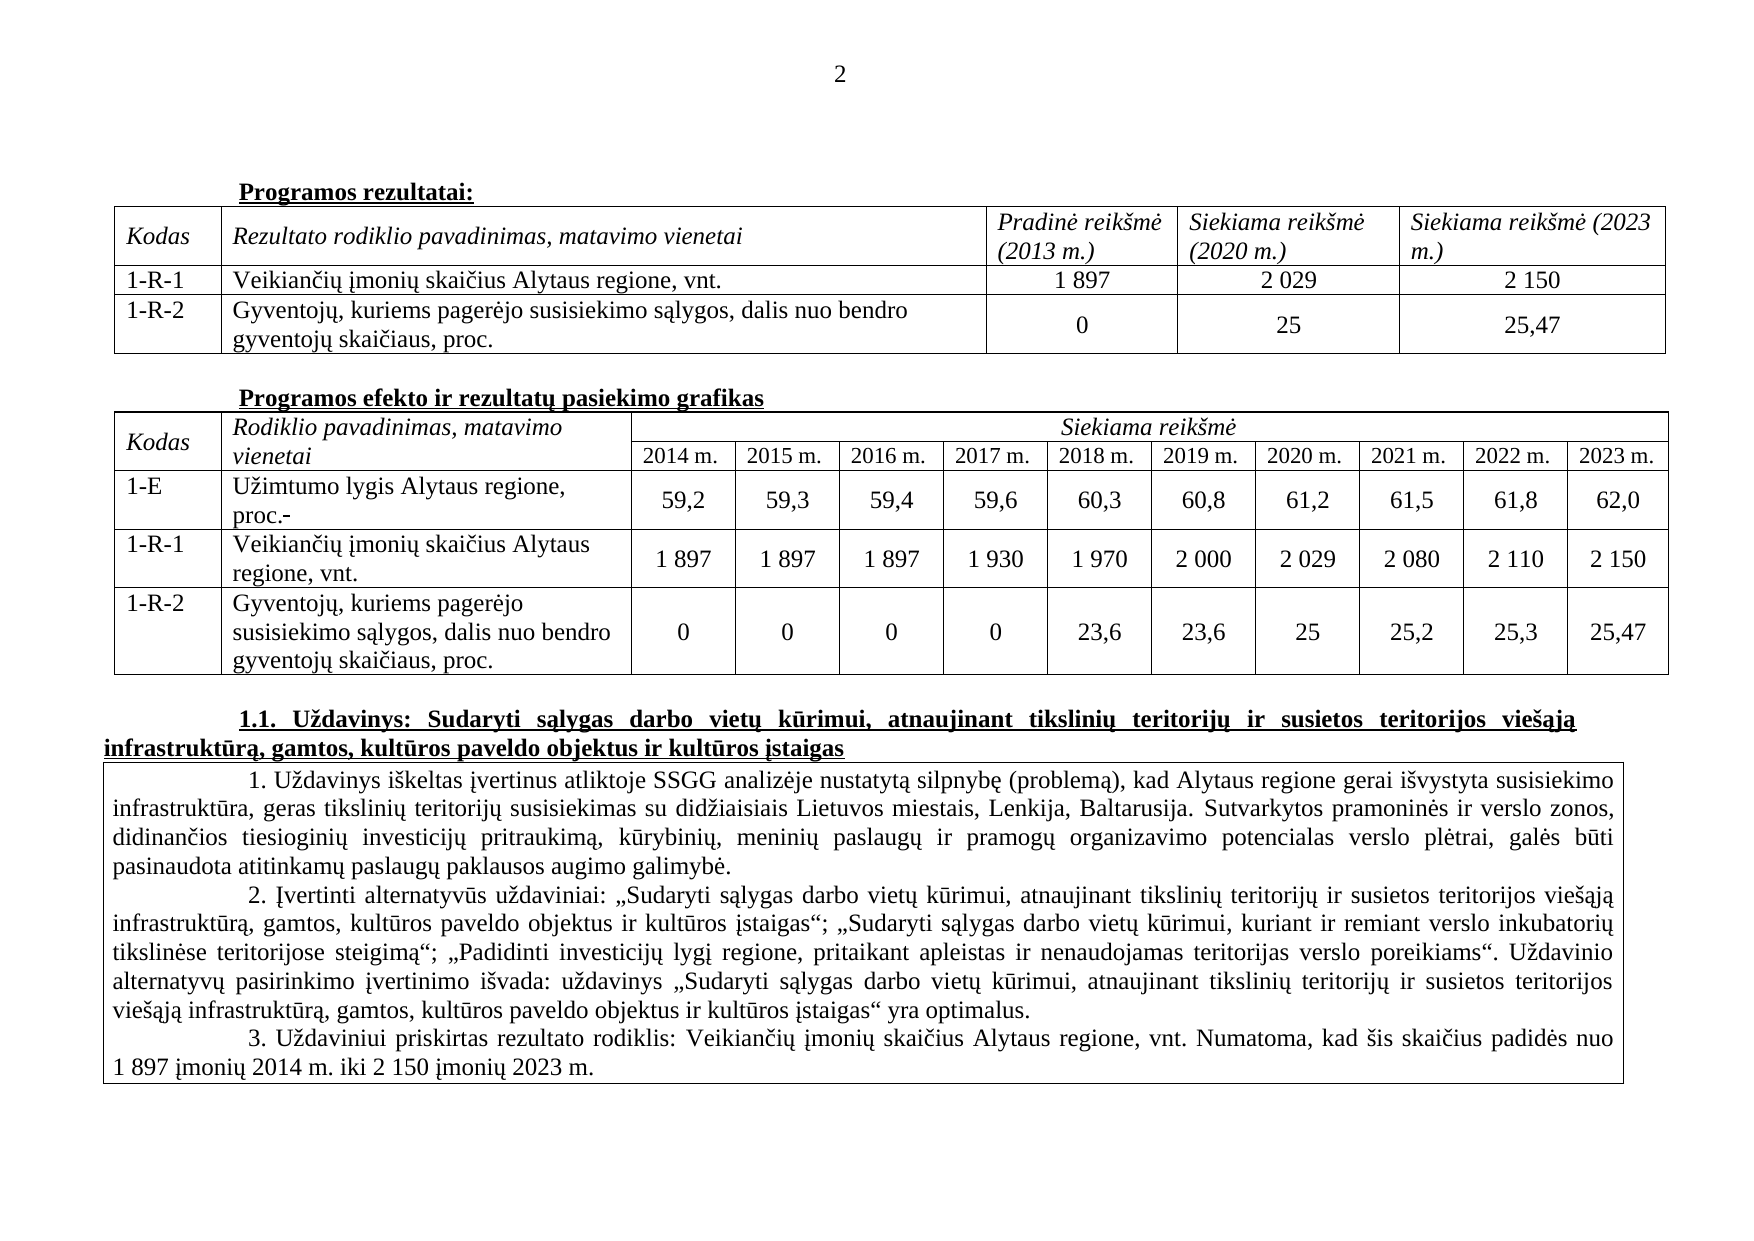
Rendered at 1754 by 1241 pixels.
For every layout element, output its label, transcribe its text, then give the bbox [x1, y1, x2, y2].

table_header Kodas [115, 413, 221, 470]
table_header Kodas [115, 207, 221, 264]
table_cell 61,2 [1256, 471, 1359, 528]
table_cell 1 897 [987, 266, 1177, 294]
table_cell 1 897 [736, 530, 839, 587]
table_cell 59,4 [840, 471, 943, 528]
table_cell 2020 m. [1256, 442, 1359, 470]
table_cell 0 [632, 588, 735, 674]
table_cell 2 080 [1360, 530, 1463, 587]
table_cell 2017 m. [944, 442, 1047, 470]
table_cell 2022 m. [1464, 442, 1567, 470]
table_cell 2 110 [1464, 530, 1567, 587]
table_cell 61,8 [1464, 471, 1567, 528]
table_cell 2 150 [1568, 530, 1668, 587]
table_cell 25,47 [1568, 588, 1668, 674]
table_cell 2015 m. [736, 442, 839, 470]
table_cell Veikiančių įmonių skaičius Alytaus regione, vnt. [222, 266, 986, 294]
table_cell 2 029 [1178, 266, 1399, 294]
table_cell 2021 m. [1360, 442, 1463, 470]
table_header Rezultato rodiklio pavadinimas, matavimo vienetai [222, 207, 986, 264]
table_cell 1-R-1 [115, 266, 221, 294]
table_cell 59,3 [736, 471, 839, 528]
table_cell 2 000 [1152, 530, 1255, 587]
table_cell 2014 m. [632, 442, 735, 470]
table_cell 1 897 [632, 530, 735, 587]
table_cell 2023 m. [1568, 442, 1668, 470]
table_cell Užimtumo lygis Alytaus regione, proc. [222, 471, 631, 528]
text 2. Įvertinti alternatyvūs uždaviniai: „Sudaryti sąlygas darbo vietų kūrimui, atnaujinant tikslinių teritorijų ir susietos teritorijos viešąją infrastruktūrą, gamtos, kultūros paveldo objektus ir kultūros įstaigas“; „Sudaryti sąlygas darbo vietų kūrimui, kuriant ir remiant verslo inkubatorių tikslinėse teritorijose steigimą“; „Padidinti investicijų lygį regione, pritaikant apleistas ir nenaudojamas teritorijas verslo poreikiams“. Uždavinio alternatyvų pasirinkimo įvertinimo išvada: uždavinys „Sudaryti sąlygas darbo vietų kūrimui, atnaujinant tikslinių teritorijų ir susietos teritorijos viešąją infrastruktūrą, gamtos, kultūros paveldo objektus ir kultūros įstaigas“ yra optimalus. [104, 877, 1623, 1020]
text Programos efekto ir rezultatų pasiekimo grafikas [103, 383, 1577, 411]
table_cell 2 029 [1256, 530, 1359, 587]
table_cell 25,47 [1400, 295, 1665, 353]
table_cell 0 [987, 295, 1177, 353]
table_cell 1 930 [944, 530, 1047, 587]
table_cell 0 [944, 588, 1047, 674]
table_cell Veikiančių įmonių skaičius Alytaus regione, vnt. [222, 530, 631, 587]
table_cell 25 [1256, 588, 1359, 674]
text Programos rezultatai: [103, 177, 1577, 206]
table_cell 2 150 [1400, 266, 1665, 294]
table_cell 1 970 [1048, 530, 1151, 587]
table_cell 60,3 [1048, 471, 1151, 528]
text 3. Uždaviniui priskirtas rezultato rodiklis: Veikiančių įmonių skaičius Alytaus regione, vnt. Numatoma, kad šis skaičius padidės nuo 1 897 įmonių 2014 m. iki 2 150 įmonių 2023 m. [104, 1020, 1623, 1083]
table_header Siekiama reikšmė (2020 m.) [1178, 207, 1399, 264]
table_header Rodiklio pavadinimas, matavimo vienetai [222, 413, 631, 470]
table_cell 61,5 [1360, 471, 1463, 528]
table_cell 1-E [115, 471, 221, 528]
table_cell 62,0 [1568, 471, 1668, 528]
table_cell 23,6 [1152, 588, 1255, 674]
table_cell 0 [736, 588, 839, 674]
table_cell 25 [1178, 295, 1399, 353]
table_cell 2018 m. [1048, 442, 1151, 470]
table_cell Gyventojų, kuriems pagerėjo susisiekimo sąlygos, dalis nuo bendro gyventojų skaičiaus, proc. [222, 295, 986, 353]
table_header Siekiama reikšmė (2023 m.) [1400, 207, 1665, 264]
table_cell 25,2 [1360, 588, 1463, 674]
table_cell 59,6 [944, 471, 1047, 528]
text 1. Uždavinys iškeltas įvertinus atliktoje SSGG analizėje nustatytą silpnybę (problemą), kad Alytaus regione gerai išvystyta susisiekimo infrastruktūra, geras tikslinių teritorijų susisiekimas su didžiaisiais Lietuvos miestais, Lenkija, Baltarusija. Sutvarkytos pramoninės ir verslo zonos, didinančios tiesioginių investicijų pritraukimą, kūrybinių, meninių paslaugų ir pramogų organizavimo potencialas verslo plėtrai, galės būti pasinaudota atitinkamų paslaugų paklausos augimo galimybė. [104, 763, 1623, 877]
table_cell 1 897 [840, 530, 943, 587]
table_cell 23,6 [1048, 588, 1151, 674]
table_cell 2016 m. [840, 442, 943, 470]
table_cell 1-R-1 [115, 530, 221, 587]
table_cell 59,2 [632, 471, 735, 528]
table_cell 1-R-2 [115, 295, 221, 353]
table_header Pradinė reikšmė (2013 m.) [987, 207, 1177, 264]
table_cell Gyventojų, kuriems pagerėjo susisiekimo sąlygos, dalis nuo bendro gyventojų skaičiaus, proc. [222, 588, 631, 674]
table_cell 0 [840, 588, 943, 674]
table_cell 25,3 [1464, 588, 1567, 674]
table_cell 1-R-2 [115, 588, 221, 674]
table_header Siekiama reikšmė [632, 413, 1668, 441]
table_cell 2019 m. [1152, 442, 1255, 470]
table_cell 60,8 [1152, 471, 1255, 528]
text 1.1. Uždavinys: Sudaryti sąlygas darbo vietų kūrimui, atnaujinant tikslinių teritorijų ir susietos teritorijos viešąją infrastruktūrą, gamtos, kultūros paveldo objektus ir kultūros įstaigas [103, 704, 1577, 762]
